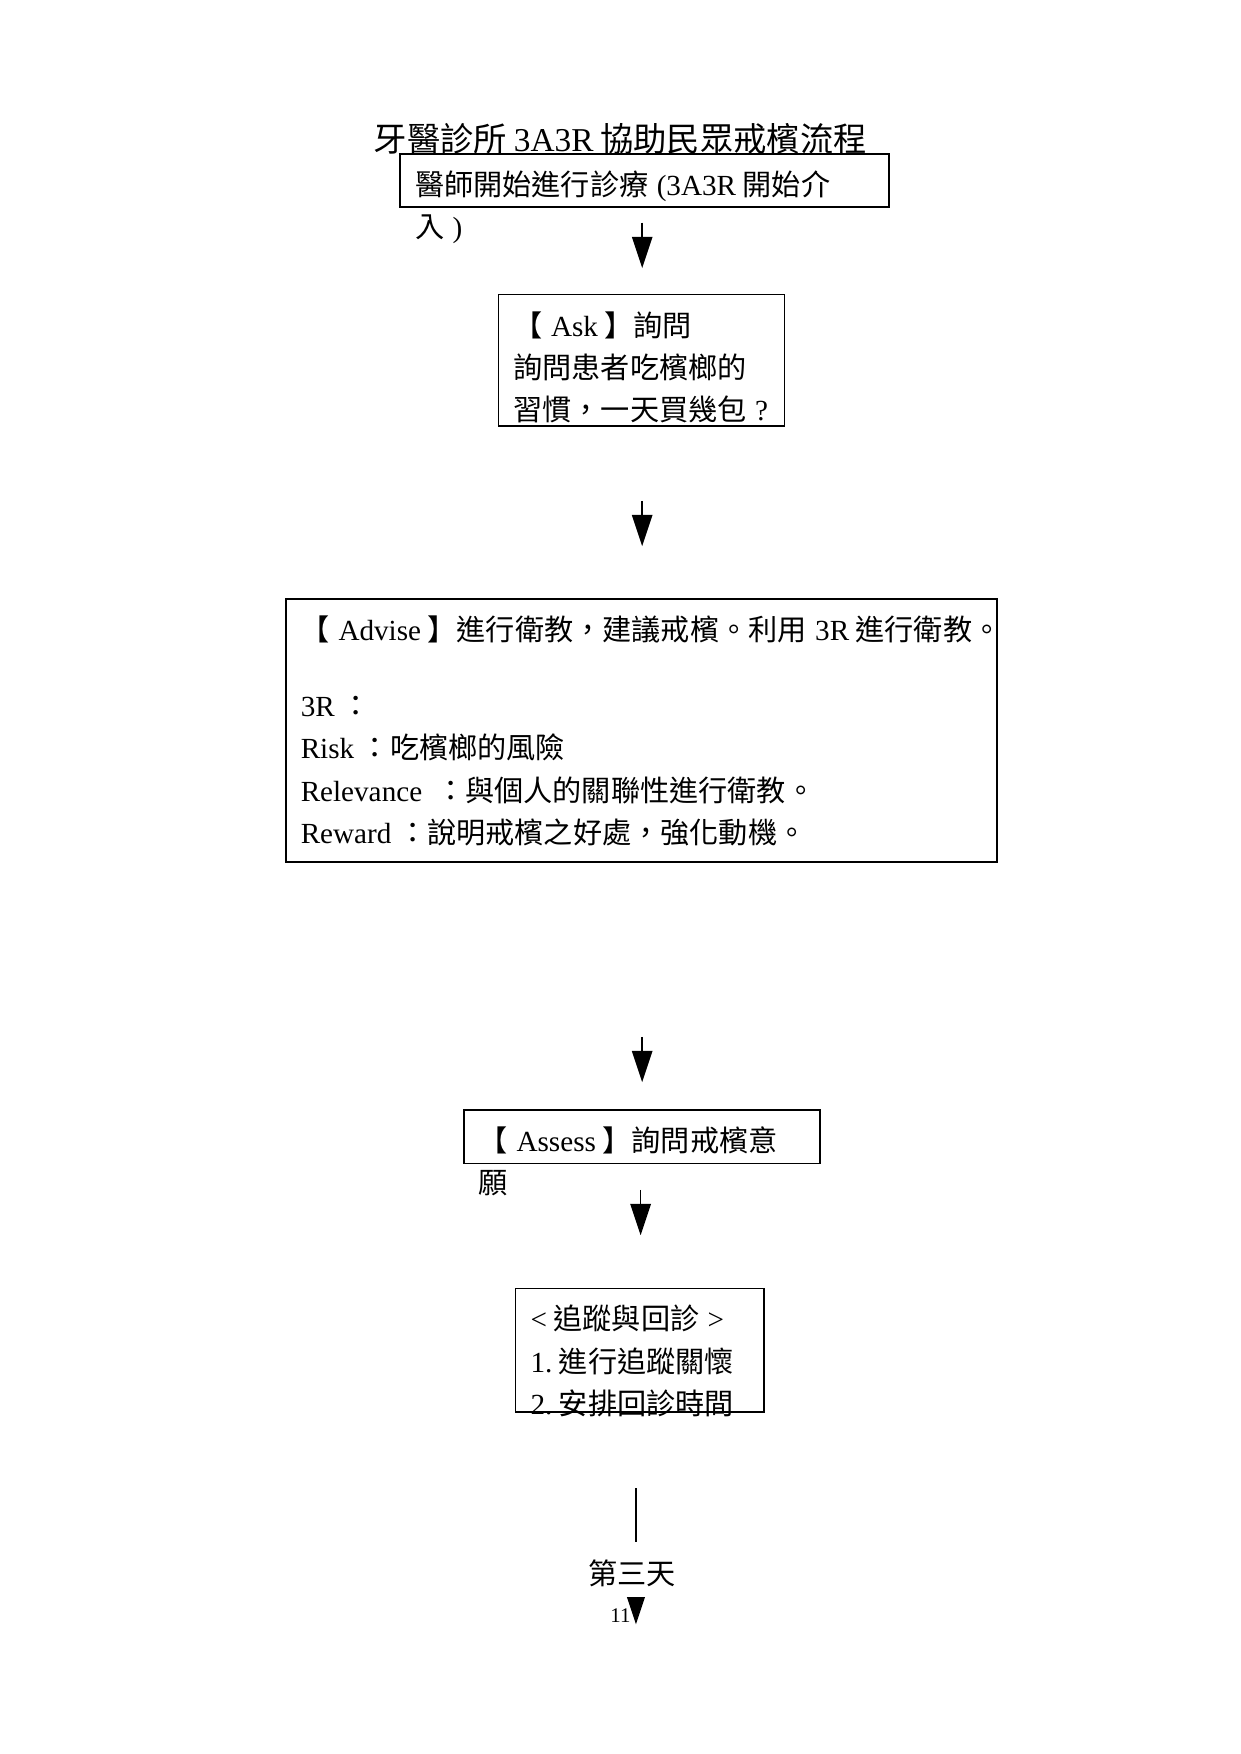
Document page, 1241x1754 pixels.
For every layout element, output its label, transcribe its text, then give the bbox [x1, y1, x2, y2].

text 牙醫診所3A3R協助民眾戒檳流程 [118, 96, 1122, 158]
